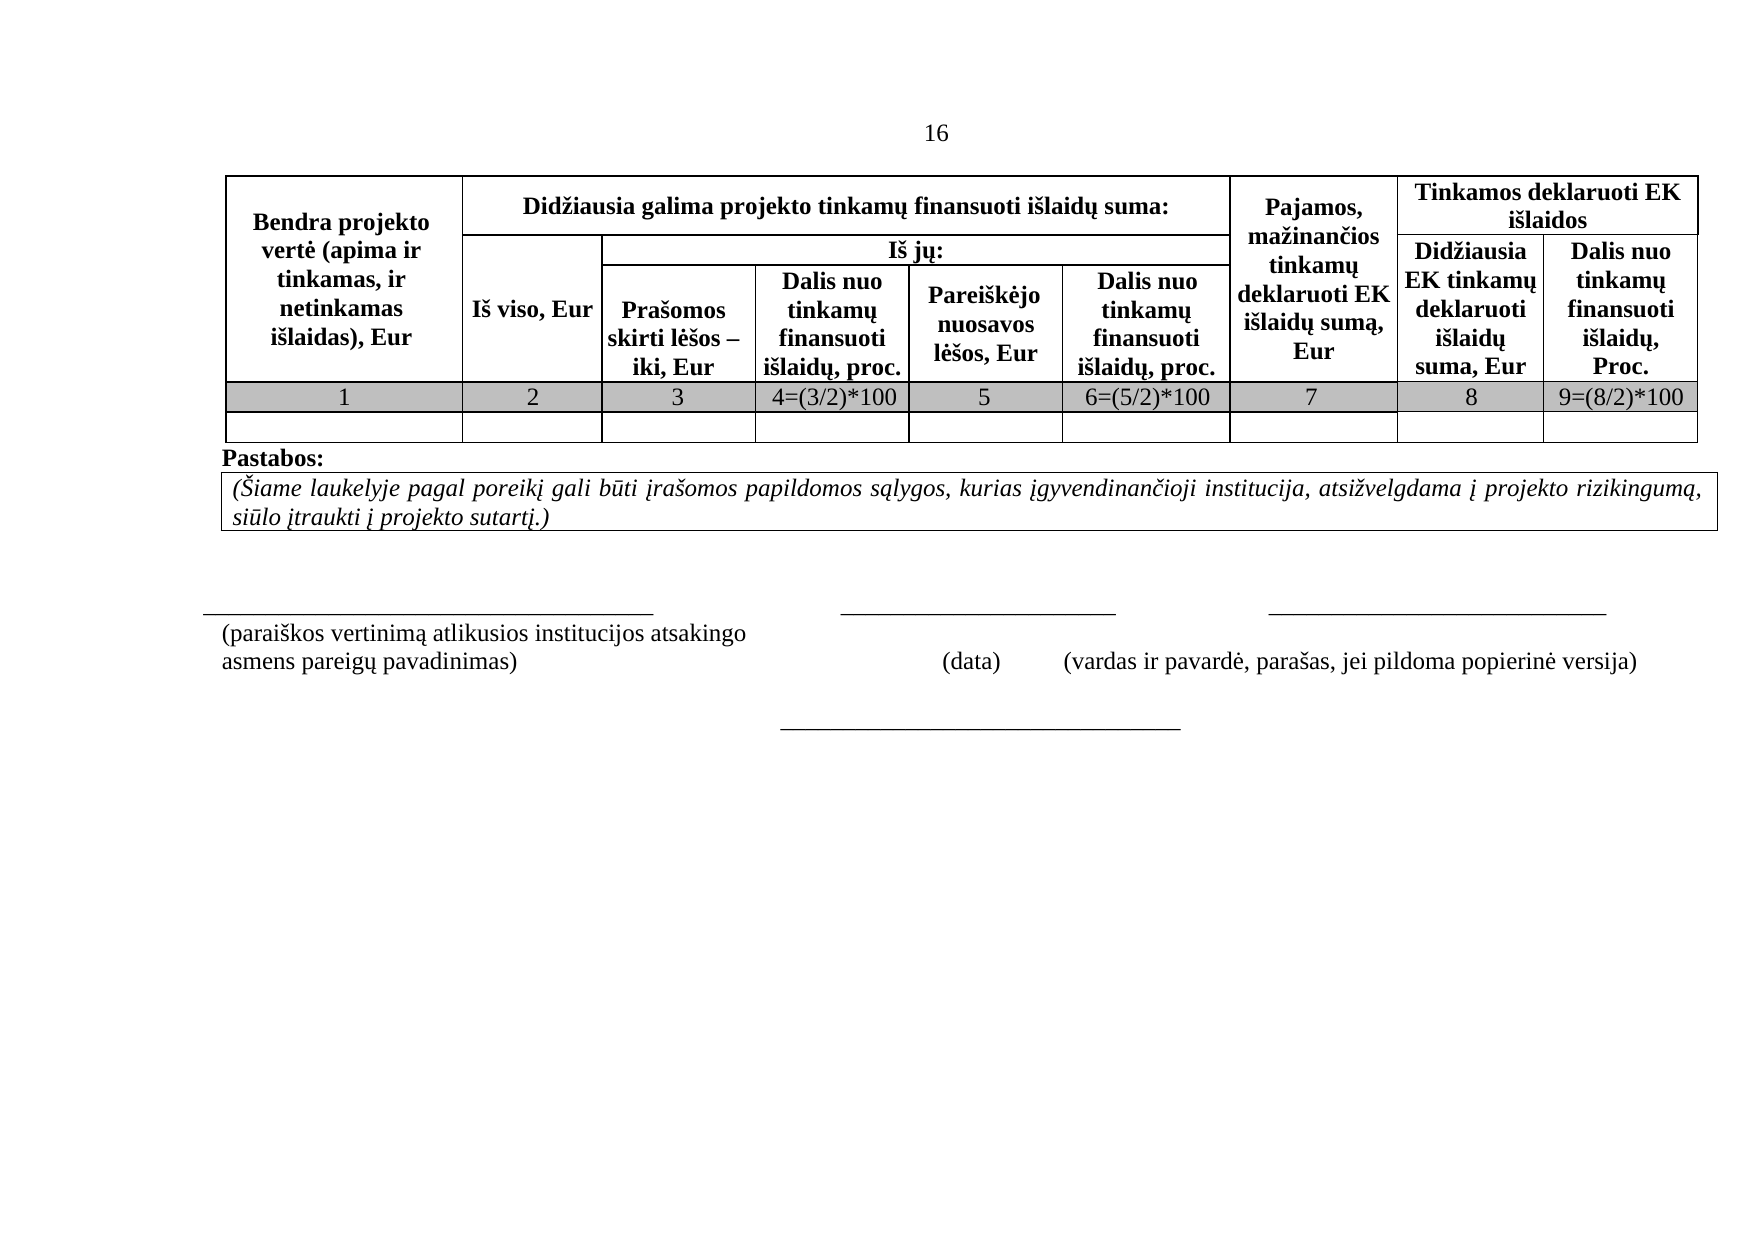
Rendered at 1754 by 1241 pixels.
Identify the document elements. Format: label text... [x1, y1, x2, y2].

table_header Bendra projekto vertė (apima ir tinkamas, ir netinkamas išlaidas), Eur [227, 177, 462, 381]
table_header (Šiame laukelyje pagal poreikį gali būti įrašomos papildomos sąlygos, kurias įgyvendinančioji institucija, atsižvelgdama į projekto rizikingumą, siūlo įtraukti į projekto sutartį.) [222, 473, 1717, 530]
table_cell 4=(3/2)*100 [756, 383, 908, 411]
table_cell 6=(5/2)*100 [1063, 383, 1229, 411]
table_cell [1063, 413, 1229, 442]
table_cell Prašomos skirti lėšos – iki, Eur [603, 266, 755, 381]
table_cell [1231, 413, 1397, 442]
table_cell [227, 413, 462, 442]
text asmens pareigų pavadinimas) (data) (vardas ir pavardė, parašas, jei pildoma popierinė versija) [222, 646, 1695, 675]
table_header Tinkamos deklaruoti EK išlaidos [1398, 177, 1697, 234]
table_cell Dalis nuo tinkamų finansuoti išlaidų, Proc. [1544, 235, 1697, 381]
table_cell Dalis nuo tinkamų finansuoti išlaidų, proc. [756, 266, 908, 381]
table_cell 3 [603, 383, 755, 411]
table_cell [1544, 412, 1697, 442]
table_cell [756, 413, 908, 442]
table_cell Didžiausia EK tinkamų deklaruoti išlaidų suma, Eur [1398, 235, 1543, 381]
table_cell Iš viso, Eur [463, 236, 601, 381]
table_cell [603, 413, 755, 442]
table_cell 9=(8/2)*100 [1544, 382, 1697, 411]
table_cell 5 [910, 383, 1062, 411]
table_header Didžiausia galima projekto tinkamų finansuoti išlaidų suma: [463, 177, 1229, 234]
text ____________________________________ ______________________ ___________________________ [177, 589, 1695, 618]
table_header Pajamos, mažinančios tinkamų deklaruoti EK išlaidų sumą, Eur [1231, 177, 1397, 381]
table_cell 1 [227, 383, 462, 411]
text (paraiškos vertinimą atlikusios institucijos atsakingo [222, 618, 1695, 646]
table_cell [463, 413, 601, 442]
text ________________________________ [177, 704, 1695, 733]
table_cell 8 [1398, 382, 1543, 411]
table_cell Pareiškėjo nuosavos lėšos, Eur [910, 266, 1062, 381]
table_cell Dalis nuo tinkamų finansuoti išlaidų, proc. [1063, 266, 1229, 381]
table_cell 2 [463, 383, 601, 411]
table_cell [1398, 412, 1543, 442]
table_cell Iš jų: [603, 236, 1229, 264]
table_cell [910, 413, 1062, 442]
text Pastabos: [177, 443, 1695, 472]
table_cell 7 [1231, 383, 1397, 411]
